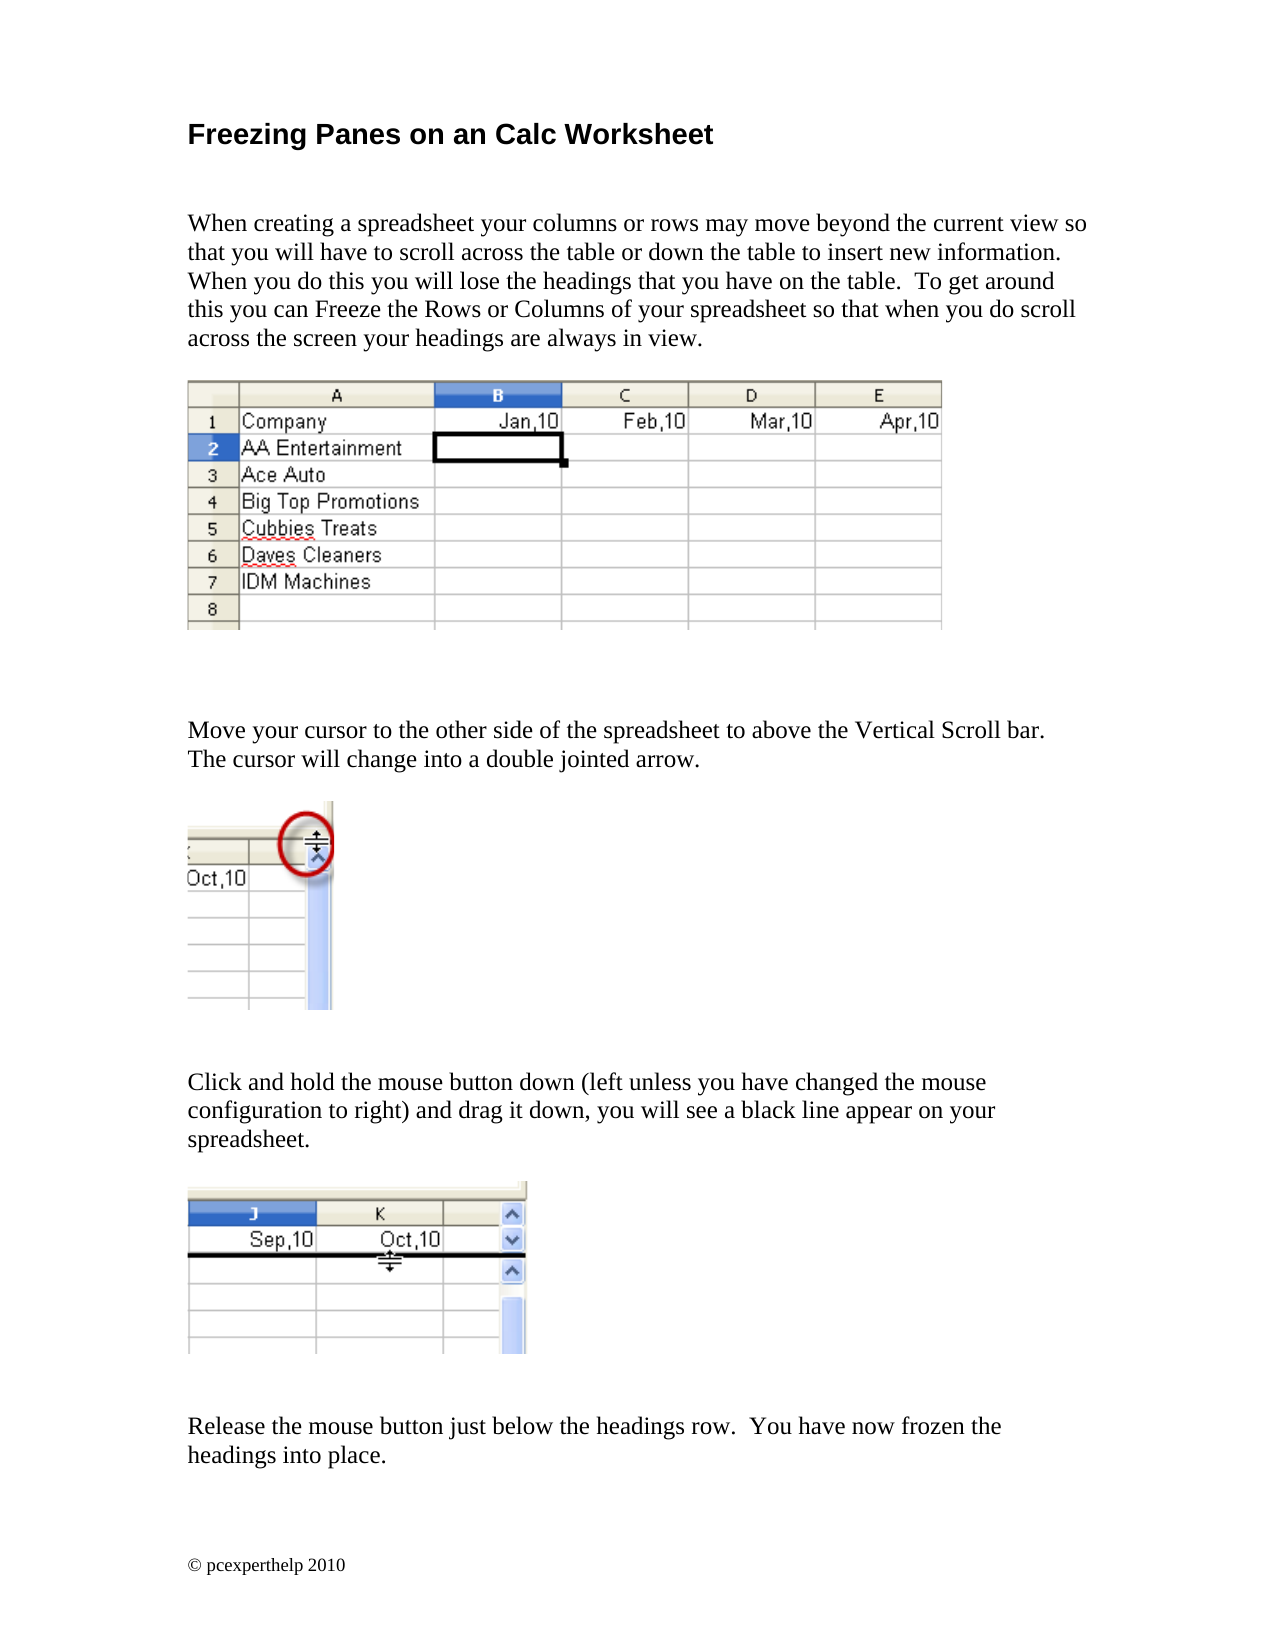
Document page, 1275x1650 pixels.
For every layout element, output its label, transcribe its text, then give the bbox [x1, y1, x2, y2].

text Click and hold the mouse button down (left unless you have changed the mouse configuration to right) and drag it down, you will see a black line appear on your spreadsheet. [187, 1067, 1087, 1153]
picture [187, 801, 335, 1010]
text Freezing Panes on an Calc Worksheet [187, 117, 1087, 151]
picture [187, 1181, 528, 1354]
picture [187, 380, 943, 630]
text Release the mouse button just below the headings row. You have now frozen the headings into place. [187, 1411, 1087, 1469]
text When creating a spreadsheet your columns or rows may move beyond the current view so that you will have to scroll across the table or down the table to insert new information. When you do this you will lose the headings that you have on the table. To get around this you can Freeze the Rows or Columns of your spreadsheet so that when you do scroll across the screen your headings are always in view. [187, 208, 1087, 352]
text Move your cursor to the other side of the spreadsheet to above the Vertical Scroll bar. The cursor will change into a double jointed arrow. [187, 715, 1087, 773]
